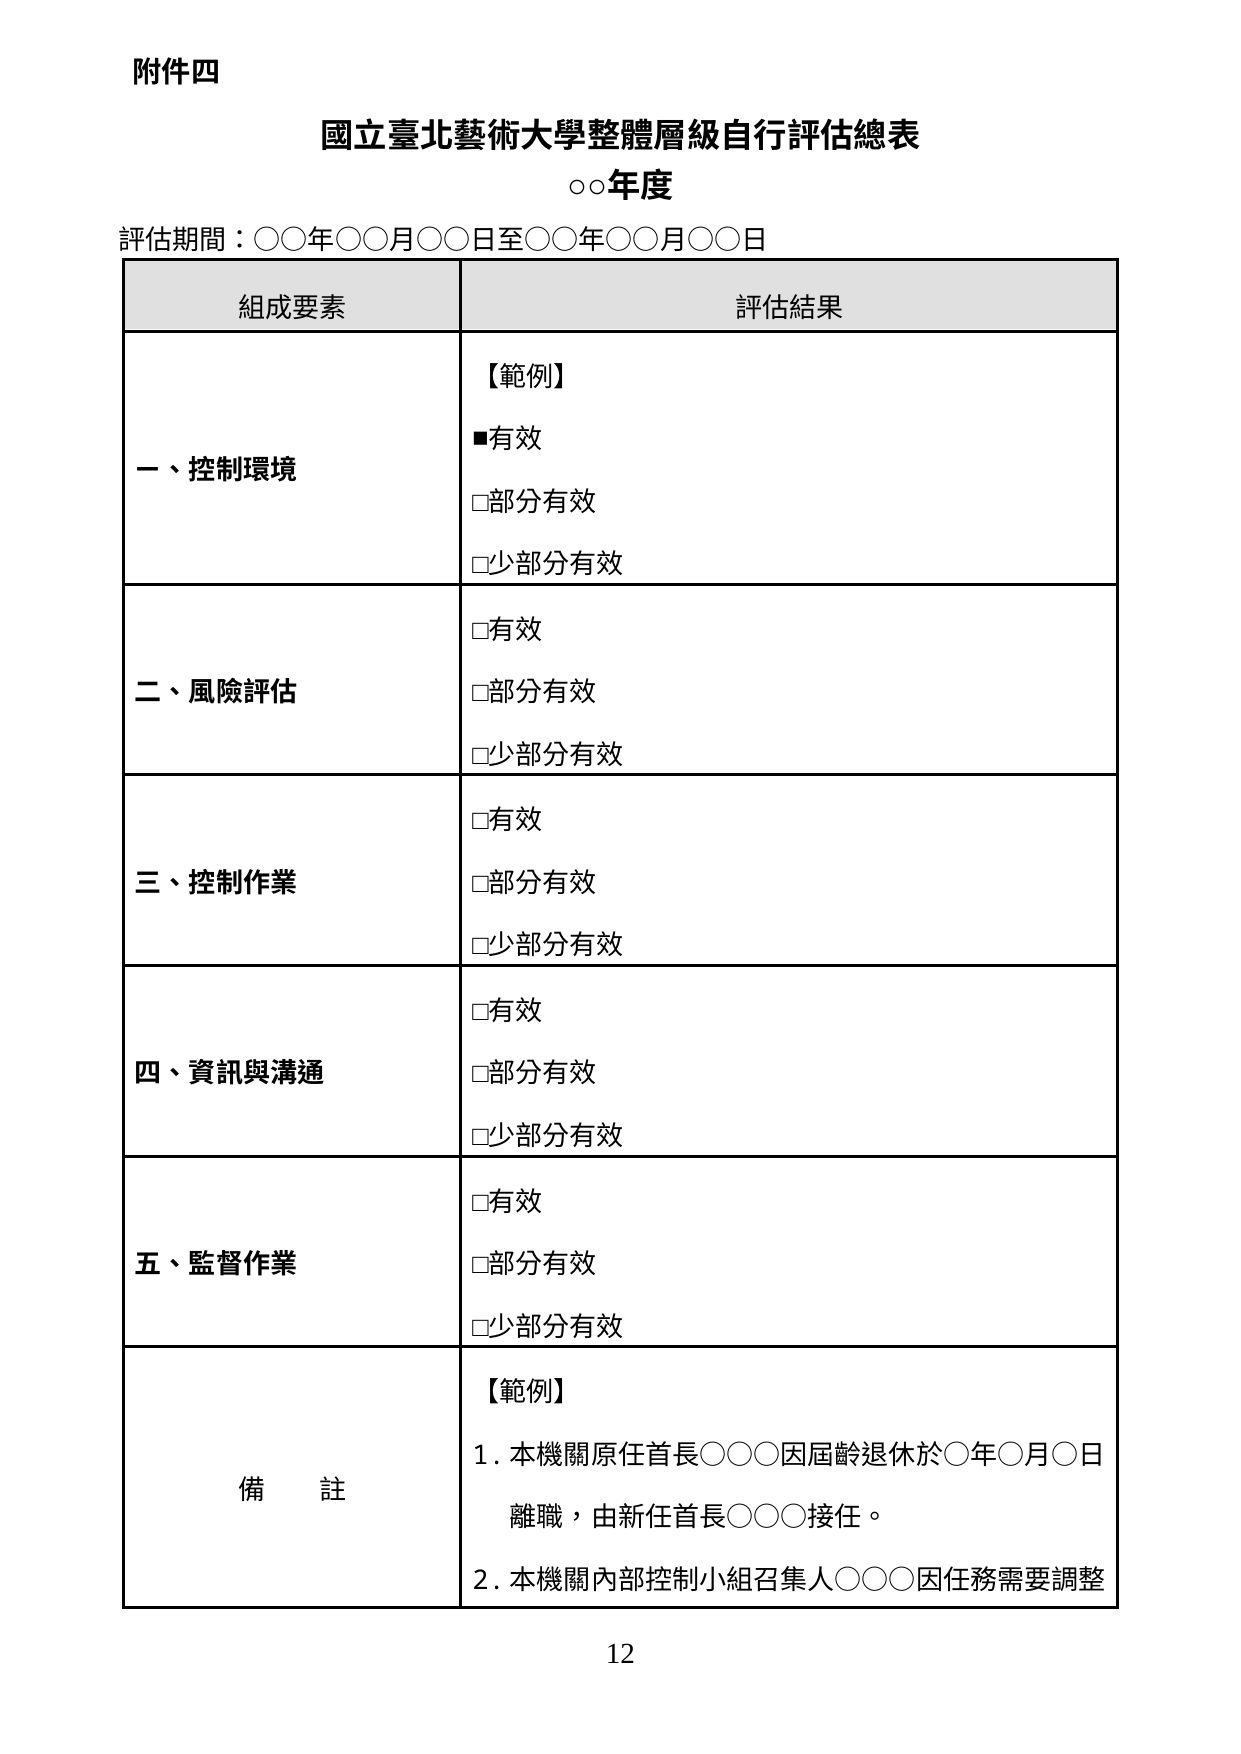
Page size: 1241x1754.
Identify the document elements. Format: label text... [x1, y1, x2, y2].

table_cell 三、控制作業 [125, 776, 459, 964]
table_cell □有效 □部分有效 □少部分有效 [462, 586, 1116, 773]
table_header 組成要素 [125, 261, 459, 329]
table_header 評估結果 [462, 261, 1116, 329]
table_cell 五、監督作業 [125, 1158, 459, 1345]
table_cell 【範例】 ■有效 □部分有效 □少部分有效 [462, 333, 1116, 583]
table_cell 二、風險評估 [125, 586, 459, 773]
table_cell □有效 □部分有效 □少部分有效 [462, 776, 1116, 964]
table_cell 【範例】 本機關原任首長○○○因屆齡退休於○年○月○日離職，由新任首長○○○接任。 本機關內部控制小組召集人○○○因任務需要調整 [462, 1348, 1116, 1606]
text [117, 41, 317, 107]
table_cell □有效 □部分有效 □少部分有效 [462, 967, 1116, 1154]
text 評估期間：○○年○○月○○日至○○年○○月○○日 [118, 207, 1122, 257]
table_cell 四、資訊與溝通 [125, 967, 459, 1154]
text 國立臺北藝術大學整體層級自行評估總表 [118, 109, 1122, 157]
table_cell ㄧ、控制環境 [125, 333, 459, 583]
table_cell 備 註 [125, 1348, 459, 1606]
text 附件四 [132, 49, 302, 91]
table_cell □有效 □部分有效 □少部分有效 [462, 1158, 1116, 1345]
text ○○年度 [118, 157, 1122, 207]
